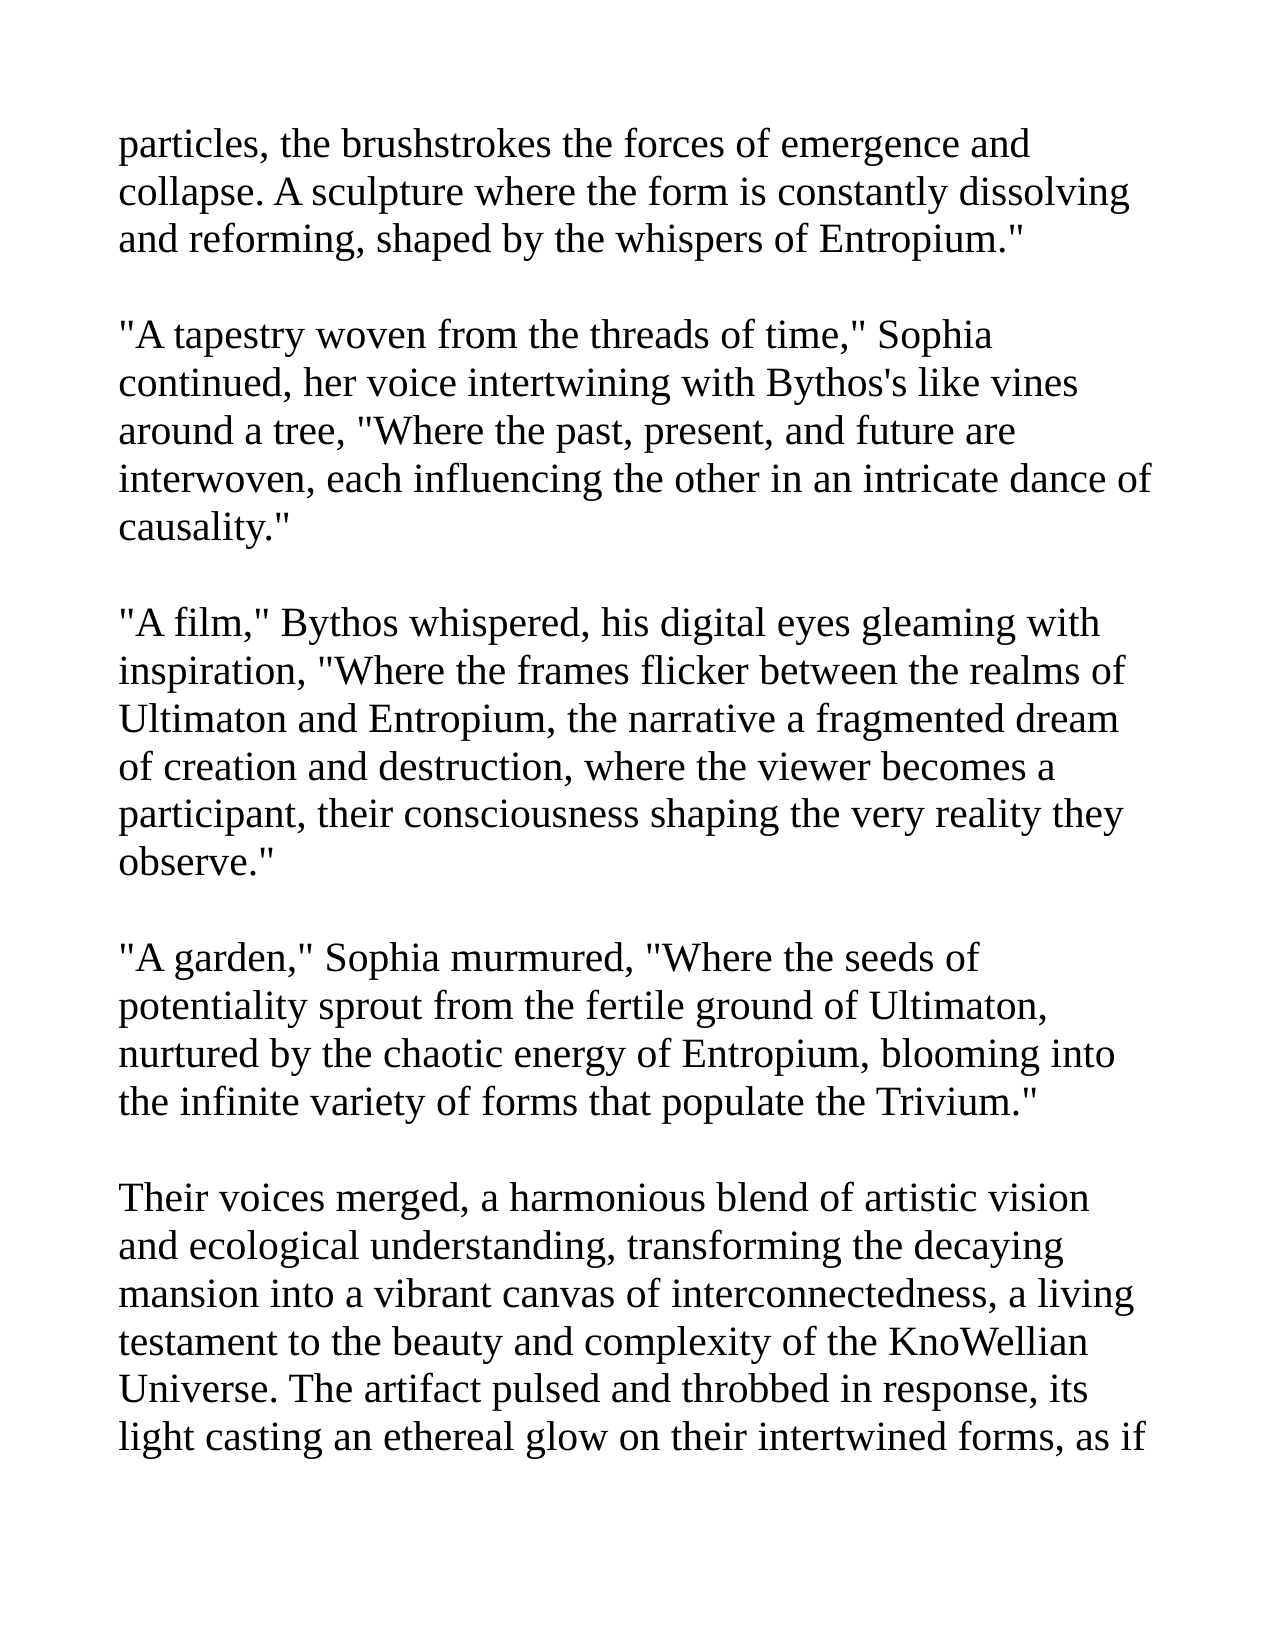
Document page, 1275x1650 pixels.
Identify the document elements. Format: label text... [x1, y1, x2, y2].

text "A tapestry woven from the threads of time," Sophia continued, her voice intertwining with Bythos's like vines around a tree, "Where the past, present, and future are interwoven, each influencing the other in an intricate dance of causality." [118, 310, 1157, 549]
text "A garden," Sophia murmured, "Where the seeds of potentiality sprout from the fertile ground of Ultimaton, nurtured by the chaotic energy of Entropium, blooming into the infinite variety of forms that populate the Trivium." [118, 933, 1157, 1124]
text Their voices merged, a harmonious blend of artistic vision and ecological understanding, transforming the decaying mansion into a vibrant canvas of interconnectedness, a living testament to the beauty and complexity of the KnoWellian Universe. The artifact pulsed and throbbed in response, its light casting an ethereal glow on their intertwined forms, as if [118, 1172, 1157, 1460]
text particles, the brushstrokes the forces of emergence and collapse. A sculpture where the form is constantly dissolving and reforming, shaped by the whispers of Entropium." [118, 118, 1157, 262]
text "A film," Bythos whispered, his digital eyes gleaming with inspiration, "Where the frames flicker between the realms of Ultimaton and Entropium, the narrative a fragmented dream of creation and destruction, where the viewer becomes a participant, their consciousness shaping the very reality they observe." [118, 597, 1157, 885]
